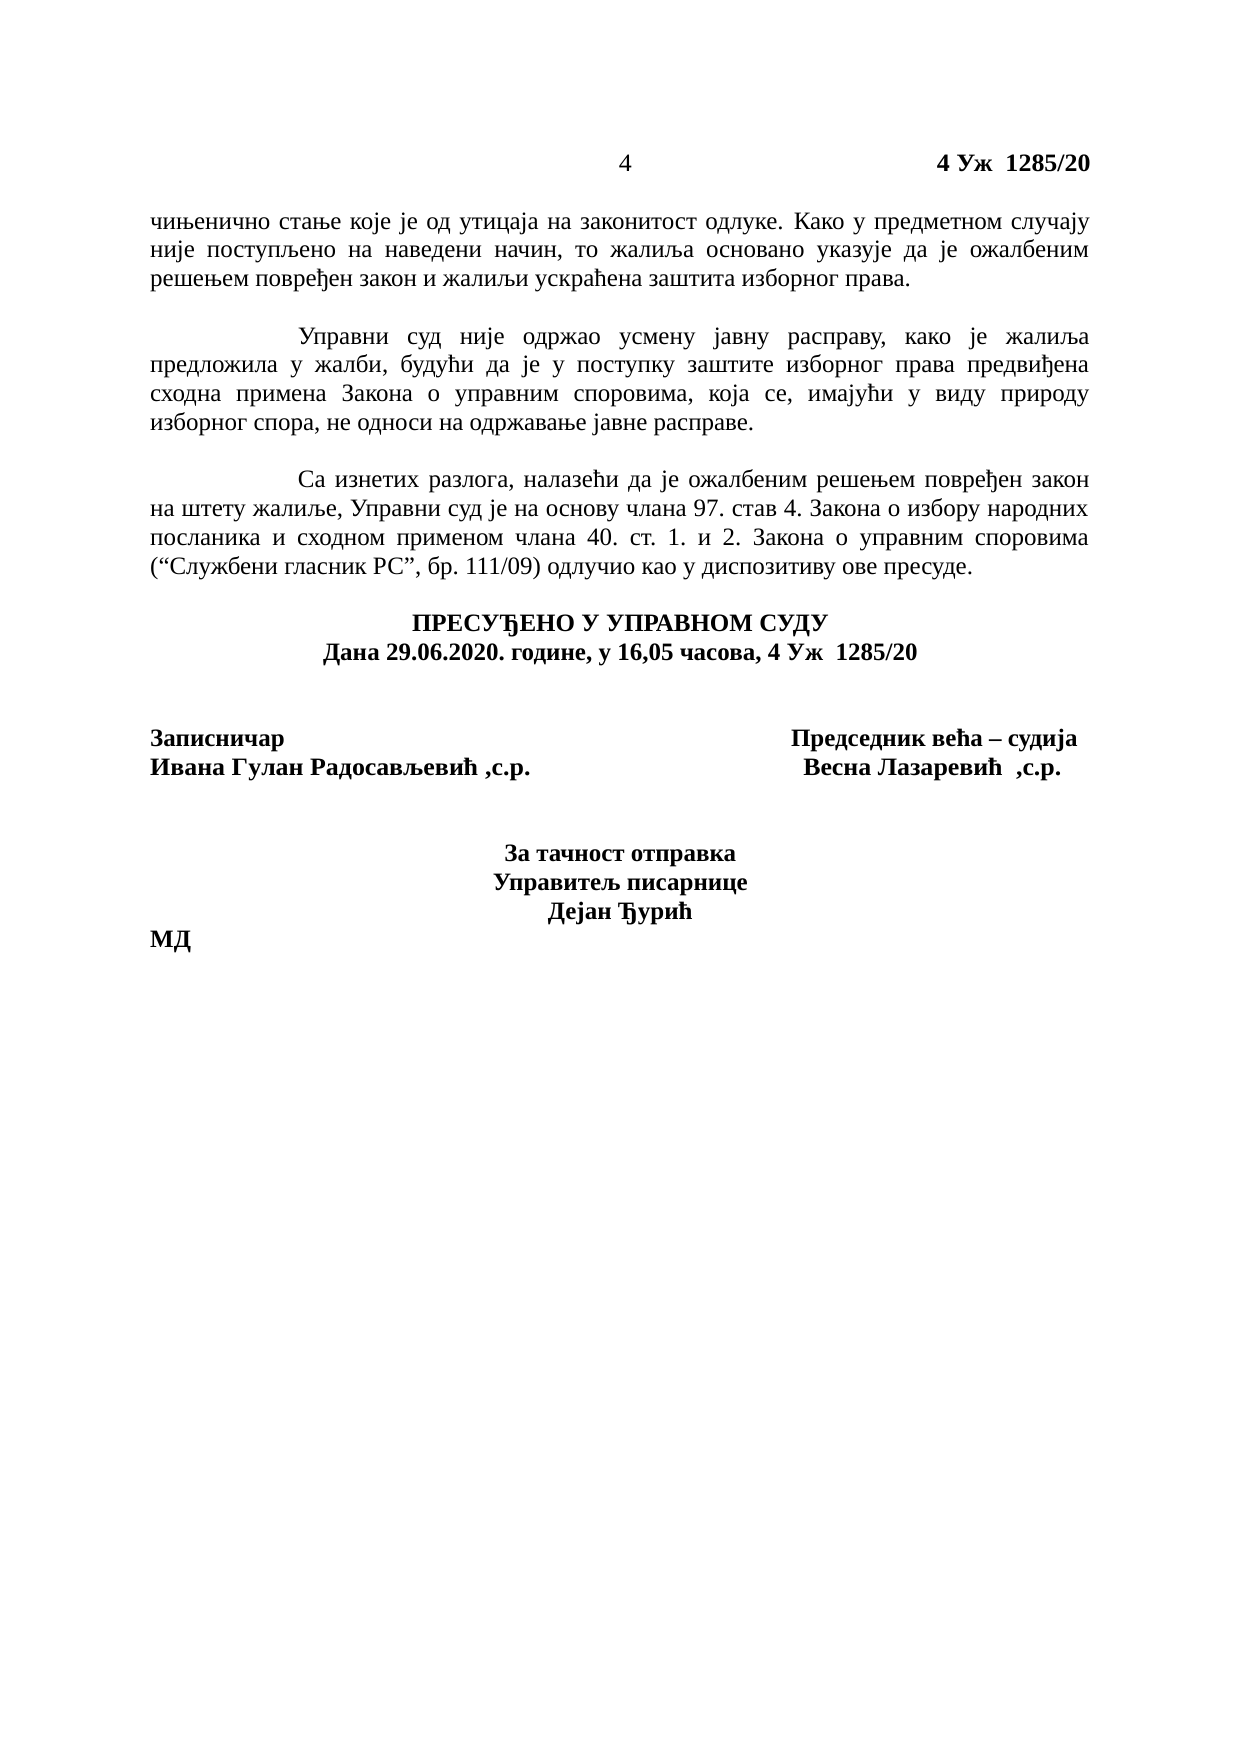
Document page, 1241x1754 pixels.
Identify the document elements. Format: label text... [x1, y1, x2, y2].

text Записничар Председник већа – судија [150, 723, 1090, 752]
text ПРЕСУЂЕНО У УПРАВНОМ СУДУ [150, 608, 1090, 637]
text За тачност отправка [150, 838, 1090, 867]
text Ивана Гулан Радосављевић ,с.р. Весна Лазаревић ,с.р. [150, 752, 1090, 781]
text Дејан Ђурић [150, 896, 1090, 924]
text Дана 29.06.2020. године, у 16,05 часова, 4 Уж 1285/20 [150, 637, 1090, 666]
text Управни суд није одржао усмену јавну расправу, како је жалиља предложила у жалби, будући да је у поступку заштите изборног права предвиђена сходна примена Закона о управним споровима, која се, имајући у виду природу изборног спора, не односи на одржавање јавне расправе. [150, 321, 1090, 436]
text чињенично стање које је од утицаја на законитост одлуке. Како у предметном случају није поступљено на наведени начин, то жалиља основано указује да је ожалбеним решењем повређен закон и жалиљи ускраћена заштита изборног права. [150, 206, 1090, 292]
text Са изнетих разлога, налазећи да је ожалбеним решењем повређен закон на штету жалиље, Управни суд је на основу члана 97. став 4. Закона о избору народних посланика и сходном применом члана 40. ст. 1. и 2. Закона о управним споровима (“Службени гласник РС”, бр. 111/09) одлучио као у диспозитиву ове пресуде. [150, 464, 1090, 579]
text МД [150, 924, 1090, 953]
text Управитељ писарнице [150, 867, 1090, 896]
